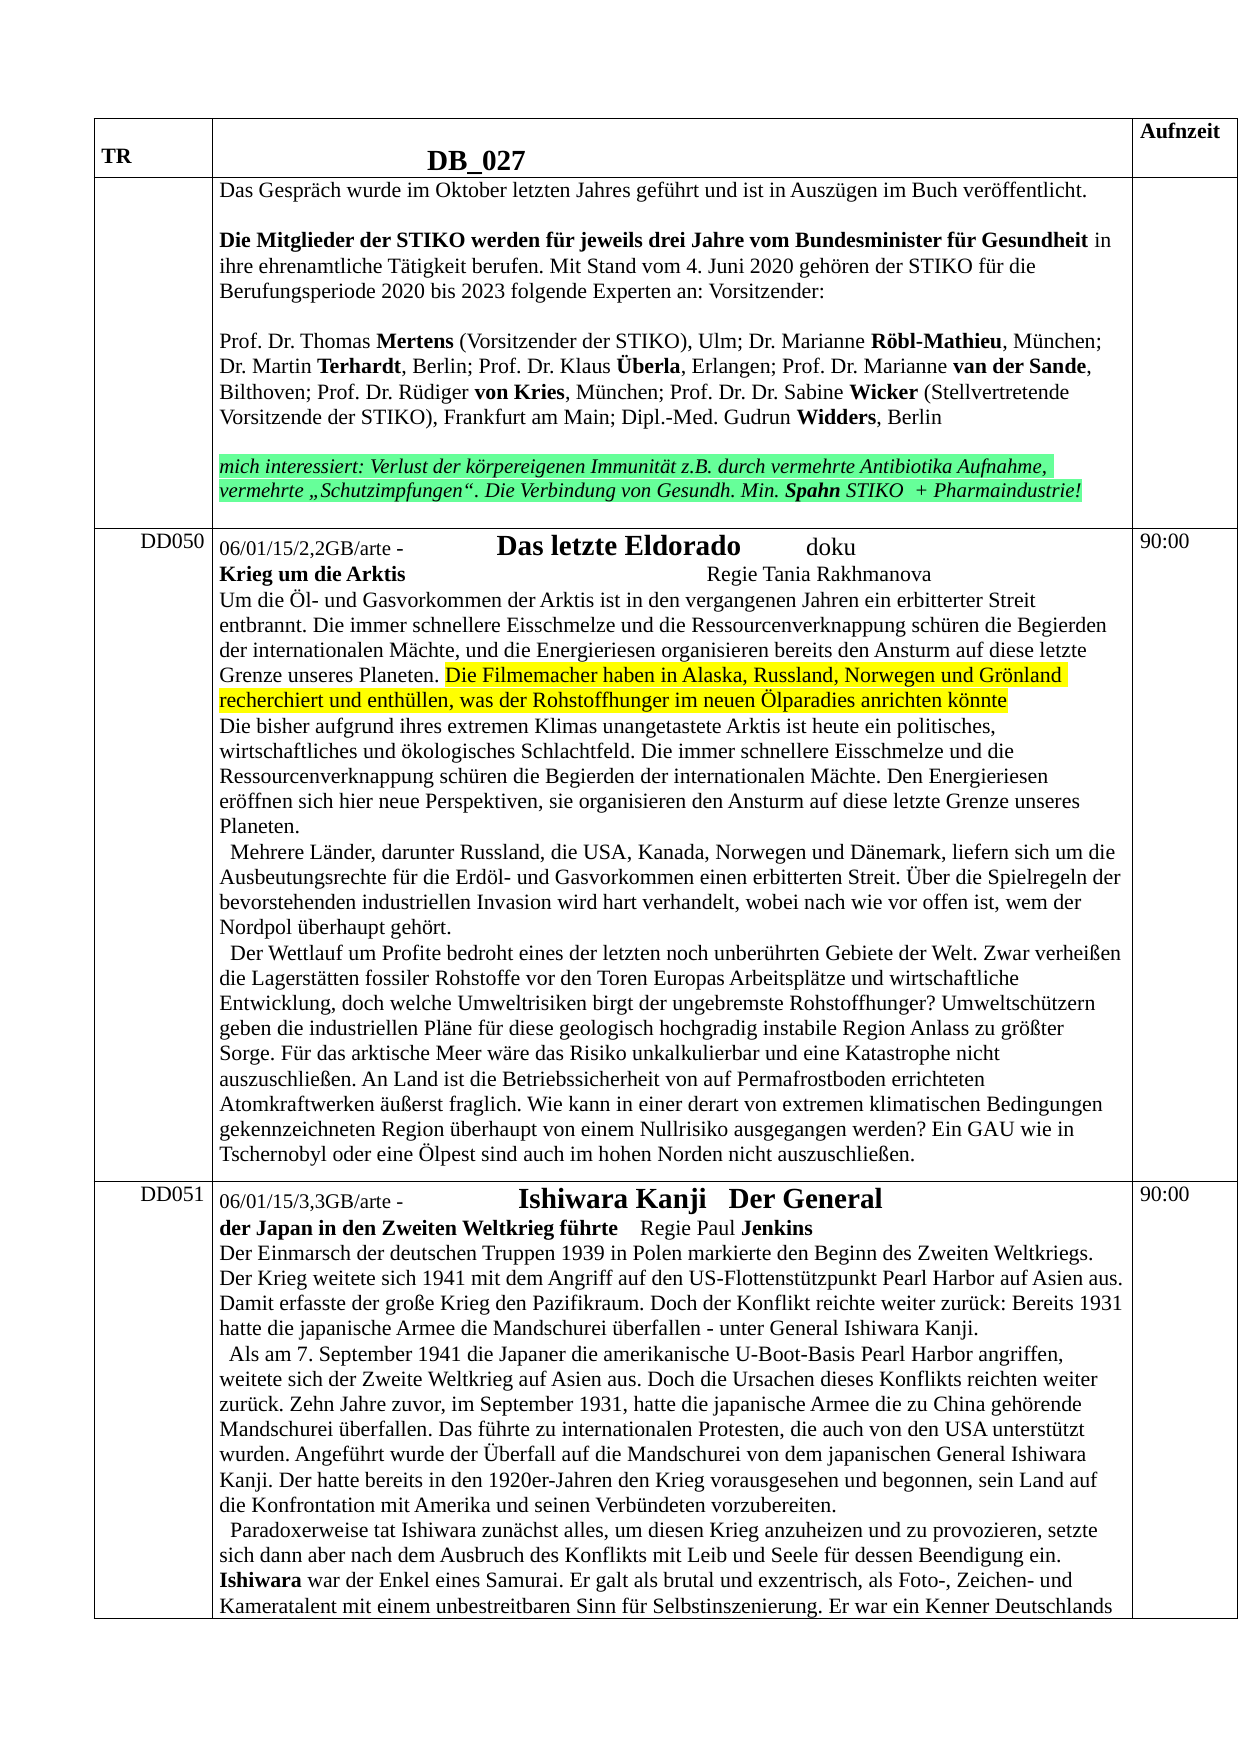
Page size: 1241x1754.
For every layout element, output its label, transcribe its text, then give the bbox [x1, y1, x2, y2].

table_cell DD050 [95, 529, 212, 1181]
table_cell DD051 [95, 1182, 212, 1618]
table_header Aufnzeit [1133, 119, 1237, 177]
table_cell Das Gespräch wurde im Oktober letzten Jahres geführt und ist in Auszügen im Buch veröffentlicht. Die Mitglieder der STIKO werden für jeweils drei Jahre vom Bundesminister für Gesundheit in ihre ehrenamtliche Tätigkeit berufen. Mit Stand vom 4. Juni 2020 gehören der STIKO für die Berufungsperiode 2020 bis 2023 folgende Experten an: Vorsitzender: Prof. Dr. Thomas Mertens (Vorsitzender der STIKO), Ulm; Dr. Marianne Röbl-Mathieu, München; Dr. Martin Terhardt, Berlin; Prof. Dr. Klaus Überla, Erlangen; Prof. Dr. Marianne van der Sande, Bilthoven; Prof. Dr. Rüdiger von Kries, München; Prof. Dr. Dr. Sabine Wicker (Stellvertretende Vorsitzende der STIKO), Frankfurt am Main; Dipl.-Med. Gudrun Widders, Berlin mich interessiert: Verlust der körpereigenen Immunität z.B. durch vermehrte Antibiotika Aufnahme, vermehrte „Schutzimpfungen“. Die Verbindung von Gesundh. Min. Spahn STIKO + Pharmaindustrie! [213, 178, 1132, 528]
table_cell 90:00 [1133, 1182, 1237, 1618]
table_cell 06/01/15/2,2GB/arte - Das letzte Eldorado doku Krieg um die Arktis Regie Tania Rakhmanova Um die Öl- und Gasvorkommen der Arktis ist in den vergangenen Jahren ein erbitterter Streit entbrannt. Die immer schnellere Eisschmelze und die Ressourcenverknappung schüren die Begierden der internationalen Mächte, und die Energieriesen organisieren bereits den Ansturm auf diese letzte Grenze unseres Planeten. Die Filmemacher haben in Alaska, Russland, Norwegen und Grönland recherchiert und enthüllen, was der Rohstoffhunger im neuen Ölparadies anrichten könnte Die bisher aufgrund ihres extremen Klimas unangetastete Arktis ist heute ein politisches, wirtschaftliches und ökologisches Schlachtfeld. Die immer schnellere Eisschmelze und die Ressourcenverknappung schüren die Begierden der internationalen Mächte. Den Energieriesen eröffnen sich hier neue Perspektiven, sie organisieren den Ansturm auf diese letzte Grenze unseres Planeten. Mehrere Länder, darunter Russland, die USA, Kanada, Norwegen und Dänemark, liefern sich um die Ausbeutungsrechte für die Erdöl- und Gasvorkommen einen erbitterten Streit. Über die Spielregeln der bevorstehenden industriellen Invasion wird hart verhandelt, wobei nach wie vor offen ist, wem der Nordpol überhaupt gehört. Der Wettlauf um Profite bedroht eines der letzten noch unberührten Gebiete der Welt. Zwar verheißen die Lagerstätten fossiler Rohstoffe vor den Toren Europas Arbeitsplätze und wirtschaftliche Entwicklung, doch welche Umweltrisiken birgt der ungebremste Rohstoffhunger? Umweltschützern geben die industriellen Pläne für diese geologisch hochgradig instabile Region Anlass zu größter Sorge. Für das arktische Meer wäre das Risiko unkalkulierbar und eine Katastrophe nicht auszuschließen. An Land ist die Betriebssicherheit von auf Permafrostboden errichteten Atomkraftwerken äußerst fraglich. Wie kann in einer derart von extremen klimatischen Bedingungen gekennzeichneten Region überhaupt von einem Nullrisiko ausgegangen werden? Ein GAU wie in Tschernobyl oder eine Ölpest sind auch im hohen Norden nicht auszuschließen. [213, 529, 1132, 1181]
table_cell [1133, 178, 1237, 528]
table_header TR [95, 119, 212, 177]
table_header DB_027 [213, 119, 1132, 177]
table_cell 90:00 [1133, 529, 1237, 1181]
table_cell [95, 178, 212, 528]
table_cell 06/01/15/3,3GB/arte - Ishiwara Kanji Der General der Japan in den Zweiten Weltkrieg führte Regie Paul Jenkins Der Einmarsch der deutschen Truppen 1939 in Polen markierte den Beginn des Zweiten Weltkriegs. Der Krieg weitete sich 1941 mit dem Angriff auf den US-Flottenstützpunkt Pearl Harbor auf Asien aus. Damit erfasste der große Krieg den Pazifikraum. Doch der Konflikt reichte weiter zurück: Bereits 1931 hatte die japanische Armee die Mandschurei überfallen - unter General Ishiwara Kanji. Als am 7. September 1941 die Japaner die amerikanische U-Boot-Basis Pearl Harbor angriffen, weitete sich der Zweite Weltkrieg auf Asien aus. Doch die Ursachen dieses Konflikts reichten weiter zurück. Zehn Jahre zuvor, im September 1931, hatte die japanische Armee die zu China gehörende Mandschurei überfallen. Das führte zu internationalen Protesten, die auch von den USA unterstützt wurden. Angeführt wurde der Überfall auf die Mandschurei von dem japanischen General Ishiwara Kanji. Der hatte bereits in den 1920er-Jahren den Krieg vorausgesehen und begonnen, sein Land auf die Konfrontation mit Amerika und seinen Verbündeten vorzubereiten. Paradoxerweise tat Ishiwara zunächst alles, um diesen Krieg anzuheizen und zu provozieren, setzte sich dann aber nach dem Ausbruch des Konflikts mit Leib und Seele für dessen Beendigung ein. Ishiwara war der Enkel eines Samurai. Er galt als brutal und exzentrisch, als Foto-, Zeichen- und Kameratalent mit einem unbestreitbaren Sinn für Selbstinszenierung. Er war ein Kenner Deutschlands [213, 1182, 1132, 1618]
